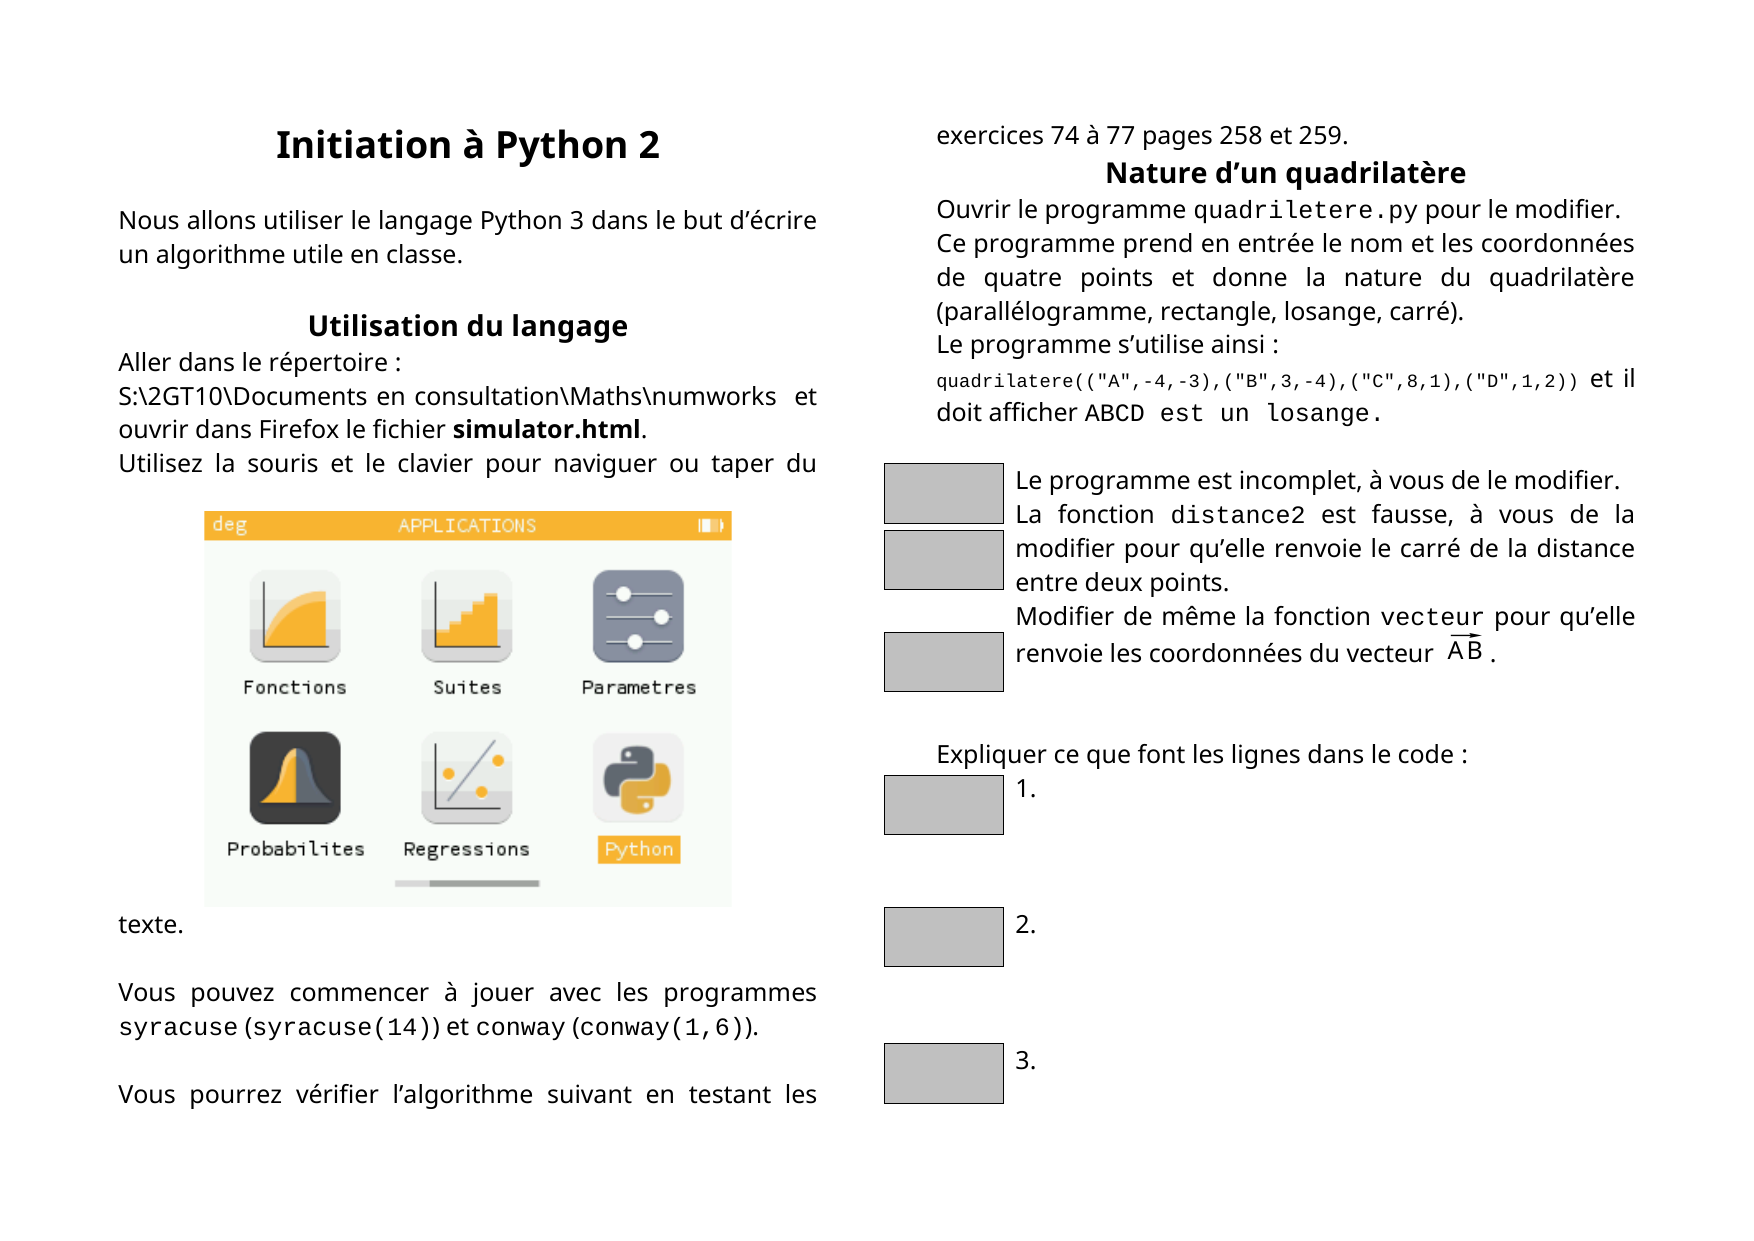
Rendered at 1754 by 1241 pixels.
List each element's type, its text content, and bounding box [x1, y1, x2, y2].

text Vous pouvez commencer à jouer avec les programmes syracuse (syracuse(14)) et conway (conway(1,6)). [118, 975, 818, 1043]
text Vous pourrez vérifier l’algorithme suivant en testant les [118, 1077, 818, 1111]
text Ce programme prend en entrée le nom et les coordonnées de quatre points et donne la nature du quadrilatère (parallélogramme, rectangle, losange, carré). [936, 226, 1636, 327]
subtitle Utilisation du langage [118, 305, 818, 344]
text 1. [936, 771, 1636, 805]
subtitle Nature d’un quadrilatère [936, 152, 1636, 192]
text quadrilatere(("A",-4,-3),("B",3,-4),("C",8,1),("D",1,2)) et il doit afficher ABCD est un losange. [936, 361, 1636, 429]
text 3. [1004, 1043, 1636, 1077]
title Initiation à Python 2 [118, 118, 818, 169]
text Ouvrir le programme quadriletere.py pour le modifier. [936, 192, 1636, 226]
text Nous allons utiliser le langage Python 3 dans le but d’écrire un algorithme utile en classe. [118, 203, 818, 271]
picture [204, 511, 732, 907]
text S:\2GT10\Documents en consultation\Maths\numworks et ouvrir dans Firefox le fichier simulator.html. [118, 378, 818, 446]
text La fonction distance2 est fausse, à vous de la modifier pour qu’elle renvoie le carré de la distance entre deux points. [936, 497, 1636, 599]
text 2. [1004, 907, 1636, 941]
text Le programme est incomplet, à vous de le modifier. [1004, 463, 1636, 497]
text exercices 74 à 77 pages 258 et 259. [936, 118, 1636, 152]
text Expliquer ce que font les lignes dans le code : [936, 737, 1636, 771]
text Aller dans le répertoire : [118, 344, 818, 378]
text Modifier de même la fonction vecteur pour qu’elle renvoie les coordonnées du vecteur . [936, 599, 1636, 669]
text Le programme s’utilise ainsi : [936, 327, 1636, 361]
text Utilisez la souris et le clavier pour naviguer ou taper du texte. [118, 446, 818, 941]
